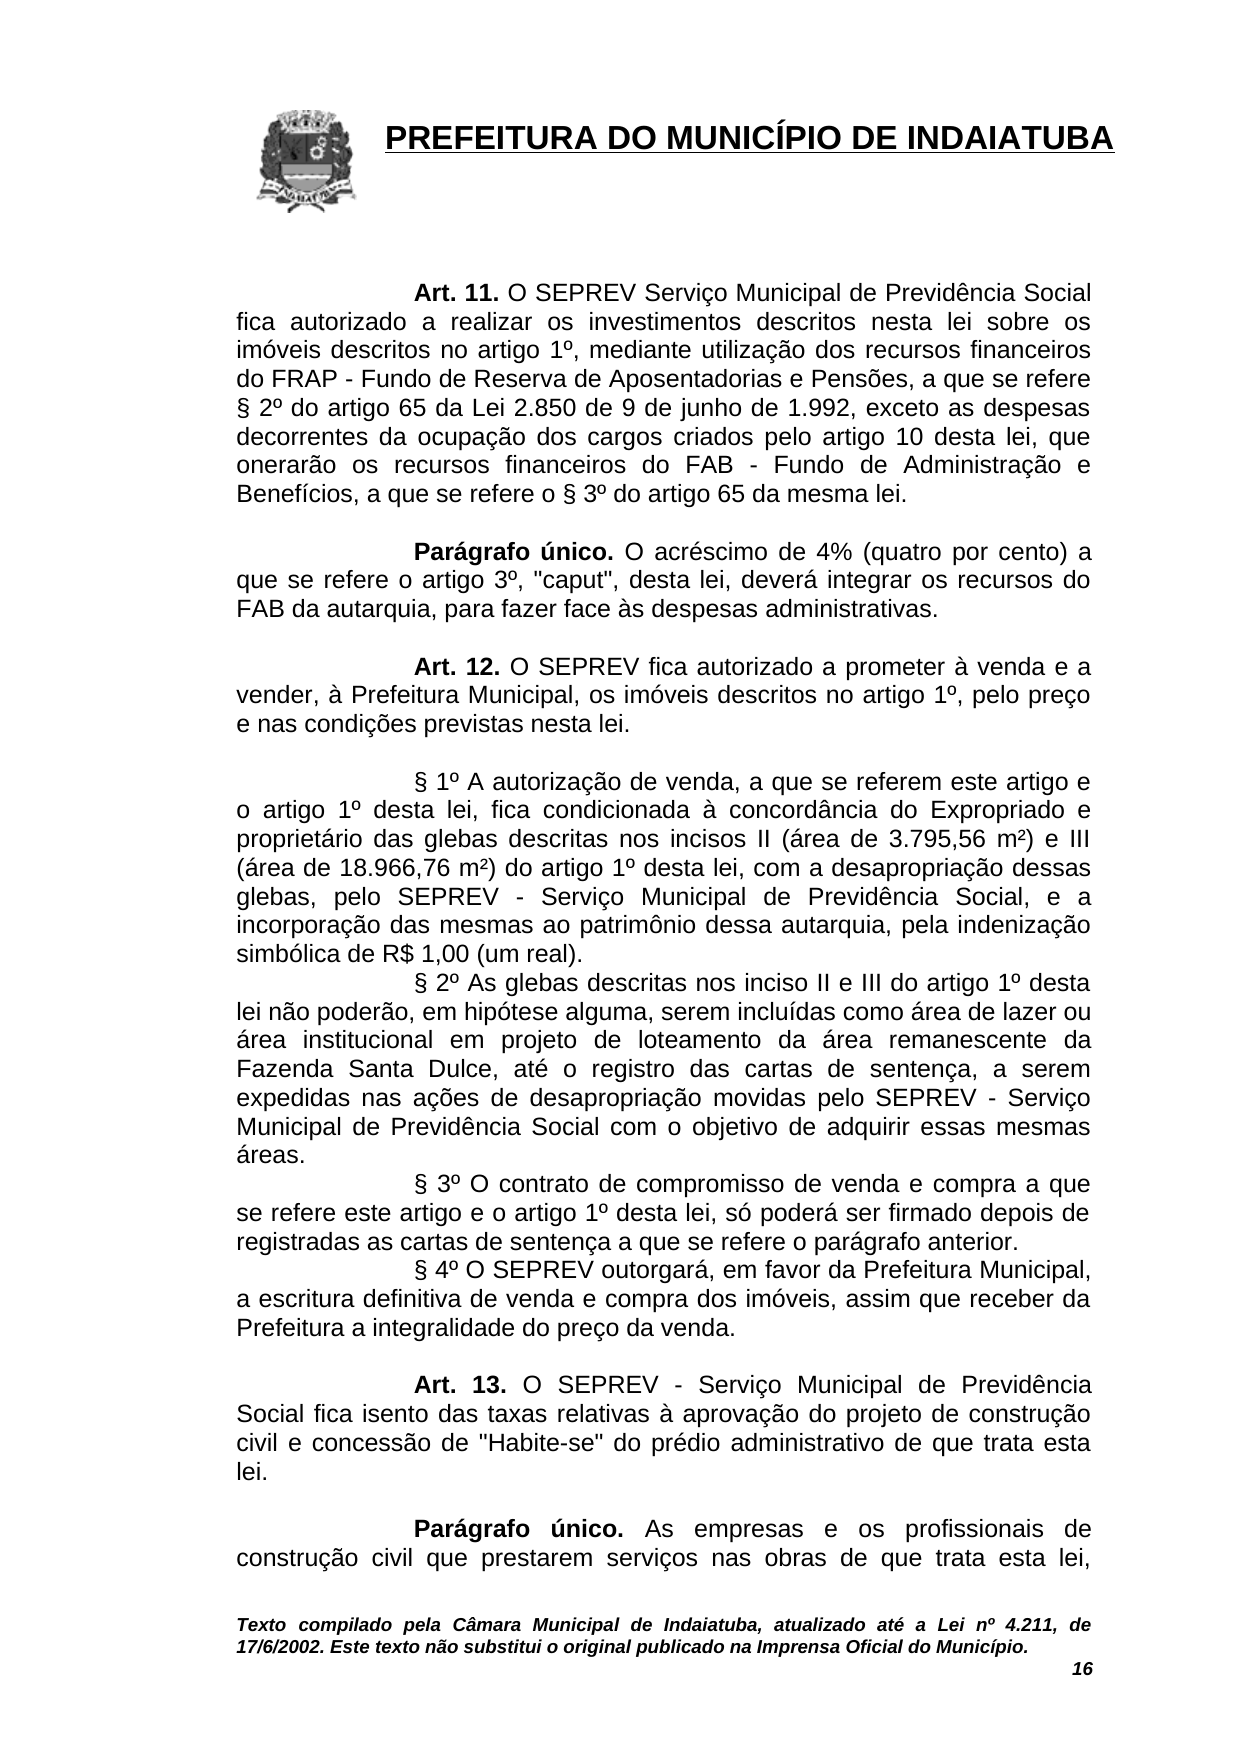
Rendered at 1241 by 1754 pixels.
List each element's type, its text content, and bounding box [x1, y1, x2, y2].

text § 1º A autorização de venda, a que se referem este artigo e o artigo 1º desta lei, fica condicionada à concordância do Expropriado e proprietário das glebas descritas nos incisos II (área de 3.795,56 m²) e III (área de 18.966,76 m²) do artigo 1º desta lei, com a desapropriação dessas glebas, pelo SEPREV - Serviço Municipal de Previdência Social, e a incorporação das mesmas ao patrimônio dessa autarquia, pela indenização simbólica de R$ 1,00 (um real). [236, 767, 1092, 968]
text Parágrafo único. O acréscimo de 4% (quatro por cento) a que se refere o artigo 3º, "caput", desta lei, deverá integrar os recursos do FAB da autarquia, para fazer face às despesas administrativas. [236, 537, 1092, 623]
text Art. 11. O SEPREV Serviço Municipal de Previdência Social fica autorizado a realizar os investimentos descritos nesta lei sobre os imóveis descritos no artigo 1º, mediante utilização dos recursos financeiros do FRAP - Fundo de Reserva de Aposentadorias e Pensões, a que se refere § 2º do artigo 65 da Lei 2.850 de 9 de junho de 1.992, exceto as despesas decorrentes da ocupação dos cargos criados pelo artigo 10 desta lei, que onerarão os recursos financeiros do FAB - Fundo de Administração e Benefícios, a que se refere o § 3º do artigo 65 da mesma lei. [236, 278, 1092, 508]
text Art. 13. O SEPREV - Serviço Municipal de Previdência Social fica isento das taxas relativas à aprovação do projeto de construção civil e concessão de "Habite-se" do prédio administrativo de que trata esta lei. [236, 1370, 1092, 1485]
text § 3º O contrato de compromisso de venda e compra a que se refere este artigo e o artigo 1º desta lei, só poderá ser firmado depois de registradas as cartas de sentença a que se refere o parágrafo anterior. [236, 1169, 1092, 1255]
text § 4º O SEPREV outorgará, em favor da Prefeitura Municipal, a escritura definitiva de venda e compra dos imóveis, assim que receber da Prefeitura a integralidade do preço da venda. [236, 1255, 1092, 1342]
text Parágrafo único. As empresas e os profissionais de construção civil que prestarem serviços nas obras de que trata esta lei, [236, 1514, 1092, 1572]
text Art. 12. O SEPREV fica autorizado a prometer à venda e a vender, à Prefeitura Municipal, os imóveis descritos no artigo 1º, pelo preço e nas condições previstas nesta lei. [236, 652, 1092, 738]
text § 2º As glebas descritas nos inciso II e III do artigo 1º desta lei não poderão, em hipótese alguma, serem incluídas como área de lazer ou área institucional em projeto de loteamento da área remanescente da Fazenda Santa Dulce, até o registro das cartas de sentença, a serem expedidas nas ações de desapropriação movidas pelo SEPREV - Serviço Municipal de Previdência Social com o objetivo de adquirir essas mesmas áreas. [236, 968, 1092, 1169]
